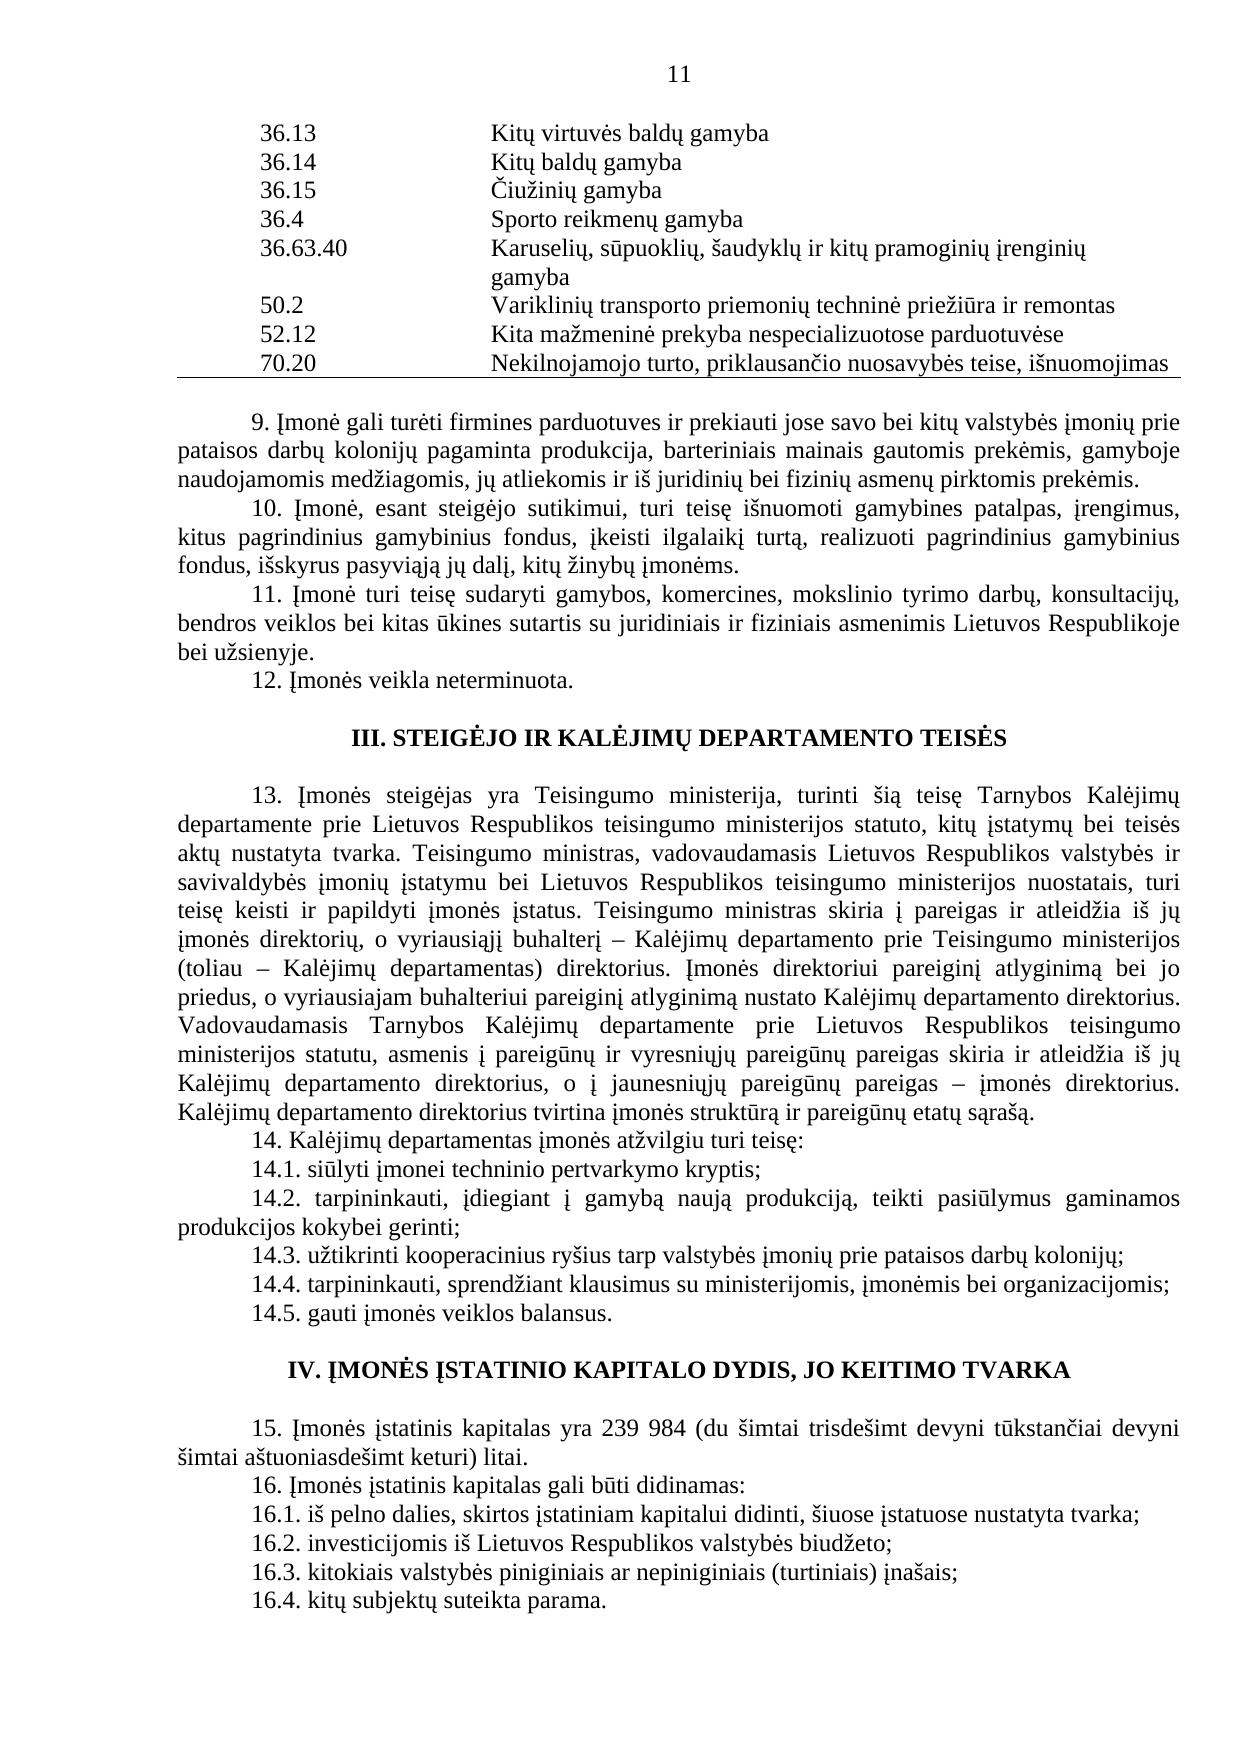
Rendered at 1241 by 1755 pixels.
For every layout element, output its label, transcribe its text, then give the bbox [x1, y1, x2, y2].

text 16. Įmonės įstatinis kapitalas gali būti didinamas: [177, 1470, 1181, 1499]
table_cell 52.12 [177, 319, 479, 348]
text 12. Įmonės veikla neterminuota. [177, 665, 1181, 694]
table_cell 36.14 [177, 147, 479, 176]
text 14.5. gauti įmonės veiklos balansus. [177, 1298, 1181, 1327]
table_cell Variklinių transporto priemonių techninė priežiūra ir remontas [479, 291, 1181, 319]
table_cell Sporto reikmenų gamyba [479, 204, 1181, 233]
table_cell Kitų baldų gamyba [479, 147, 1181, 176]
table_cell Čiužinių gamyba [479, 176, 1181, 204]
text 16.4. kitų subjektų suteikta parama. [177, 1585, 1181, 1614]
text 16.3. kitokiais valstybės piniginiais ar nepiniginiais (turtiniais) įnašais; [177, 1557, 1181, 1585]
table_cell 36.4 [177, 204, 479, 233]
text 14.3. užtikrinti kooperacinius ryšius tarp valstybės įmonių prie pataisos darbų kolonijų; [177, 1240, 1181, 1269]
text 16.1. iš pelno dalies, skirtos įstatiniam kapitalui didinti, šiuose įstatuose nustatyta tvarka; [177, 1499, 1181, 1528]
table_cell Nekilnojamojo turto, priklausančio nuosavybės teise, išnuomojimas [479, 348, 1181, 377]
text 14.4. tarpininkauti, sprendžiant klausimus su ministerijomis, įmonėmis bei organizacijomis; [177, 1269, 1181, 1298]
table_cell Kitų virtuvės baldų gamyba [479, 118, 1181, 147]
table_cell Karuselių, sūpuoklių, šaudyklų ir kitų pramoginių įrenginių gamyba [479, 233, 1181, 291]
text 11. Įmonė turi teisę sudaryti gamybos, komercines, mokslinio tyrimo darbų, konsultacijų, bendros veiklos bei kitas ūkines sutartis su juridiniais ir fiziniais asmenimis Lietuvos Respublikoje bei užsienyje. [177, 579, 1181, 665]
table_cell 36.15 [177, 176, 479, 204]
text 13. Įmonės steigėjas yra Teisingumo ministerija, turinti šią teisę Tarnybos Kalėjimų departamente prie Lietuvos Respublikos teisingumo ministerijos statuto, kitų įstatymų bei teisės aktų nustatyta tvarka. Teisingumo ministras, vadovaudamasis Lietuvos Respublikos valstybės ir savivaldybės įmonių įstatymu bei Lietuvos Respublikos teisingumo ministerijos nuostatais, turi teisę keisti ir papildyti įmonės įstatus. Teisingumo ministras skiria į pareigas ir atleidžia iš jų įmonės direktorių, o vyriausiąjį buhalterį – Kalėjimų departamento prie Teisingumo ministerijos (toliau – Kalėjimų departamentas) direktorius. Įmonės direktoriui pareiginį atlyginimą bei jo priedus, o vyriausiajam buhalteriui pareiginį atlyginimą nustato Kalėjimų departamento direktorius. Vadovaudamasis Tarnybos Kalėjimų departamente prie Lietuvos Respublikos teisingumo ministerijos statutu, asmenis į pareigūnų ir vyresniųjų pareigūnų pareigas skiria ir atleidžia iš jų Kalėjimų departamento direktorius, o į jaunesniųjų pareigūnų pareigas – įmonės direktorius. Kalėjimų departamento direktorius tvirtina įmonės struktūrą ir pareigūnų etatų sąrašą. [177, 780, 1181, 1125]
table_cell 70.20 [177, 348, 479, 377]
text 14. Kalėjimų departamentas įmonės atžvilgiu turi teisę: [177, 1125, 1181, 1154]
text 9. Įmonė gali turėti firmines parduotuves ir prekiauti jose savo bei kitų valstybės įmonių prie pataisos darbų kolonijų pagaminta produkcija, barteriniais mainais gautomis prekėmis, gamyboje naudojamomis medžiagomis, jų atliekomis ir iš juridinių bei fizinių asmenų pirktomis prekėmis. [177, 407, 1181, 493]
table_cell 50.2 [177, 291, 479, 319]
table_cell Kita mažmeninė prekyba nespecializuotose parduotuvėse [479, 319, 1181, 348]
text 14.1. siūlyti įmonei techninio pertvarkymo kryptis; [177, 1154, 1181, 1183]
table_cell 36.63.40 [177, 233, 479, 291]
text IV. ĮMONĖS ĮSTATINIO KAPITALO DYDIS, JO KEITIMO TVARKA [177, 1355, 1181, 1384]
text III. STEIGĖJO IR KALĖJIMŲ DEPARTAMENTO TEISĖS [177, 723, 1181, 752]
text 15. Įmonės įstatinis kapitalas yra 239 984 (du šimtai trisdešimt devyni tūkstančiai devyni šimtai aštuoniasdešimt keturi) litai. [177, 1413, 1181, 1470]
text 14.2. tarpininkauti, įdiegiant į gamybą naują produkciją, teikti pasiūlymus gaminamos produkcijos kokybei gerinti; [177, 1183, 1181, 1240]
text 10. Įmonė, esant steigėjo sutikimui, turi teisę išnuomoti gamybines patalpas, įrengimus, kitus pagrindinius gamybinius fondus, įkeisti ilgalaikį turtą, realizuoti pagrindinius gamybinius fondus, išskyrus pasyviąją jų dalį, kitų žinybų įmonėms. [177, 493, 1181, 579]
text 16.2. investicijomis iš Lietuvos Respublikos valstybės biudžeto; [177, 1528, 1181, 1557]
table_cell 36.13 [177, 118, 479, 147]
